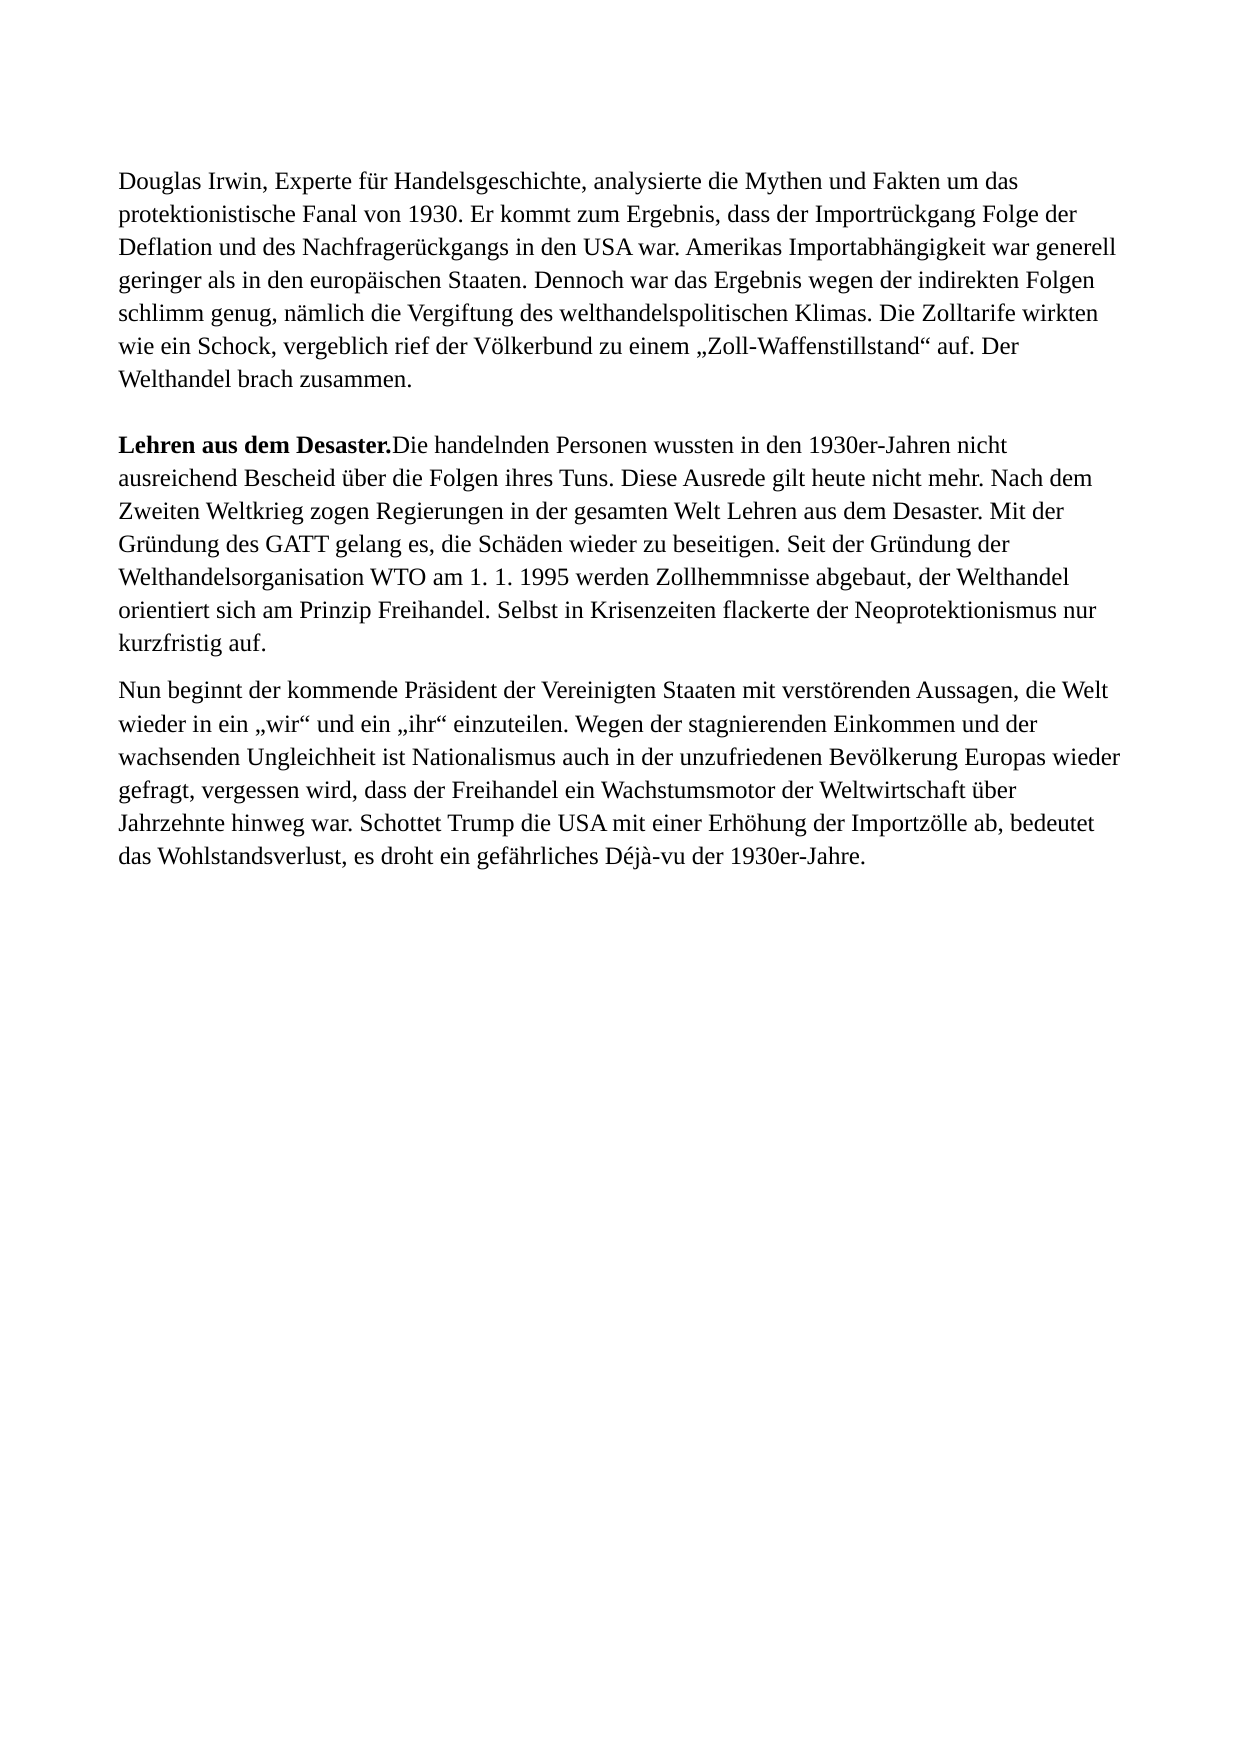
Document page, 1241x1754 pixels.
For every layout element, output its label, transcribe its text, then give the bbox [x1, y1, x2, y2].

text Douglas Irwin, Experte für Handelsgeschichte, analysierte die Mythen und Fakten um das protektionistische Fanal von 1930. Er kommt zum Ergebnis, dass der Importrückgang Folge der Deflation und des Nachfragerückgangs in den USA war. Amerikas Importabhängigkeit war generell geringer als in den europäischen Staaten. Dennoch war das Ergebnis wegen der indirekten Folgen schlimm genug, nämlich die Vergiftung des welthandelspolitischen Klimas. Die Zolltarife wirkten wie ein Schock, vergeblich rief der Völkerbund zu einem „Zoll-Waffenstillstand“ auf. Der Welthandel brach zusammen. Lehren aus dem Desaster.Die handelnden Personen wussten in den 1930er-Jahren nicht ausreichend Bescheid über die Folgen ihres Tuns. Diese Ausrede gilt heute nicht mehr. Nach dem Zweiten Weltkrieg zogen Regierungen in der gesamten Welt Lehren aus dem Desaster. Mit der Gründung des GATT gelang es, die Schäden wieder zu beseitigen. Seit der Gründung der Welthandelsorganisation WTO am 1. 1. 1995 werden Zollhemmnisse abgebaut, der Welthandel orientiert sich am Prinzip Freihandel. Selbst in Krisenzeiten flackerte der Neoprotektionismus nur kurzfristig auf. [118, 166, 1122, 657]
text Nun beginnt der kommende Präsident der Vereinigten Staaten mit verstörenden Aussagen, die Welt wieder in ein „wir“ und ein „ihr“ einzuteilen. Wegen der stagnierenden Einkommen und der wachsenden Ungleichheit ist Nationalismus auch in der unzufriedenen Bevölkerung Europas wieder gefragt, vergessen wird, dass der Freihandel ein Wachstumsmotor der Weltwirtschaft über Jahrzehnte hinweg war. Schottet Trump die USA mit einer Erhöhung der Importzölle ab, bedeutet das Wohlstandsverlust, es droht ein gefährliches Déjà-vu der 1930er-Jahre. [118, 676, 1122, 869]
